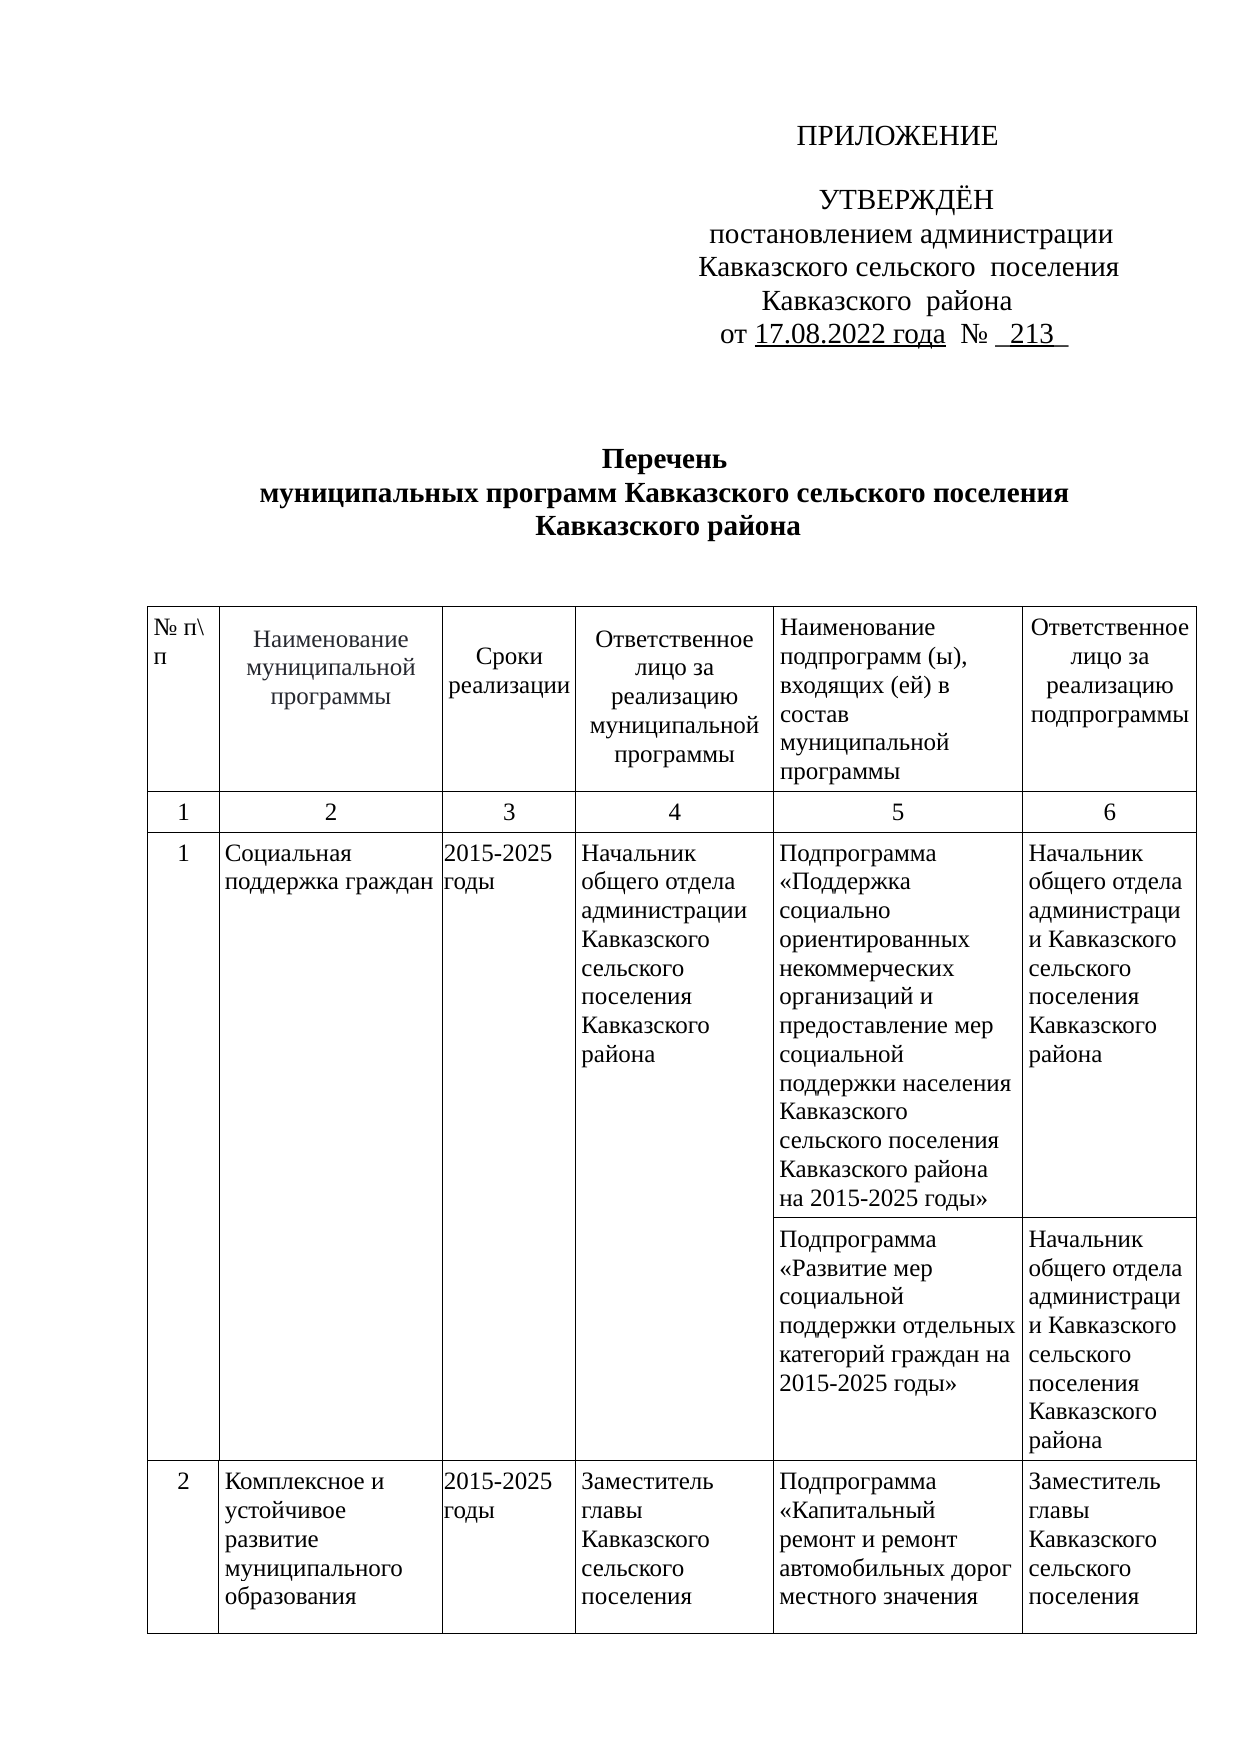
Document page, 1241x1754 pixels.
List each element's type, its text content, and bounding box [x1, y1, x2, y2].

table_cell Начальник общего отдела администрации Кавказского сельского поселения Кавказского района [576, 833, 773, 1459]
table_cell Подпрограмма «Поддержка социально ориентированных некоммерческих организаций и предоставление мер социальной поддержки населения Кавказского сельского поселения Кавказского района на 2015-2025 годы» [774, 833, 1022, 1217]
text ПРИЛОЖЕНИЕ [148, 118, 1181, 152]
table_header № п\п [148, 607, 219, 791]
table_cell Комплексное и устойчивое развитие муниципального образования [219, 1461, 442, 1632]
table_header Наименование подпрограмм (ы), входящих (ей) в состав муниципальной программы [774, 607, 1022, 791]
table_cell 5 [774, 792, 1022, 831]
table_cell Социальная поддержка граждан [220, 833, 442, 1459]
table_header Ответственное лицо за реализацию муниципальной программы [576, 607, 773, 791]
table_header Ответственное лицо за реализацию подпрограммы [1023, 607, 1196, 791]
table_cell Подпрограмма «Развитие мер социальной поддержки отдельных категорий граждан на 2015-2025 годы» [774, 1218, 1022, 1459]
table_cell 2 [220, 792, 442, 831]
subtitle Кавказского района [148, 508, 1181, 542]
table_cell 2 [148, 1461, 218, 1632]
text УТВЕРЖДЁН [148, 182, 1181, 216]
table_header Наименование муниципальной программы [220, 607, 442, 791]
table_header Сроки реализации [443, 607, 575, 791]
text от 17.08.2022 года № _213_ [148, 316, 1181, 350]
text Кавказского района [148, 283, 1181, 316]
table_cell 6 [1023, 792, 1196, 831]
table_cell Заместитель главы Кавказского сельского поселения [576, 1461, 773, 1632]
table_cell 2015-2025 годы [443, 1461, 575, 1632]
subtitle муниципальных программ Кавказского сельского поселения [148, 475, 1181, 508]
table_cell 2015-2025 годы [443, 833, 575, 1459]
table_cell Начальник общего отдела администрации Кавказского сельского поселения Кавказского района [1023, 1218, 1196, 1459]
subtitle Перечень [148, 441, 1181, 475]
text Кавказского сельского поселения [148, 249, 1181, 283]
table_cell 3 [443, 792, 575, 831]
text постановлением администрации [148, 216, 1181, 249]
table_cell 1 [148, 792, 219, 831]
table_cell Заместитель главы Кавказского сельского поселения [1023, 1461, 1196, 1632]
table_cell 4 [576, 792, 773, 831]
table_cell Начальник общего отдела администрации Кавказского сельского поселения Кавказского района [1023, 833, 1196, 1217]
table_cell Подпрограмма «Капитальный ремонт и ремонт автомобильных дорог местного значения [774, 1461, 1022, 1632]
table_cell 1 [148, 833, 219, 1459]
